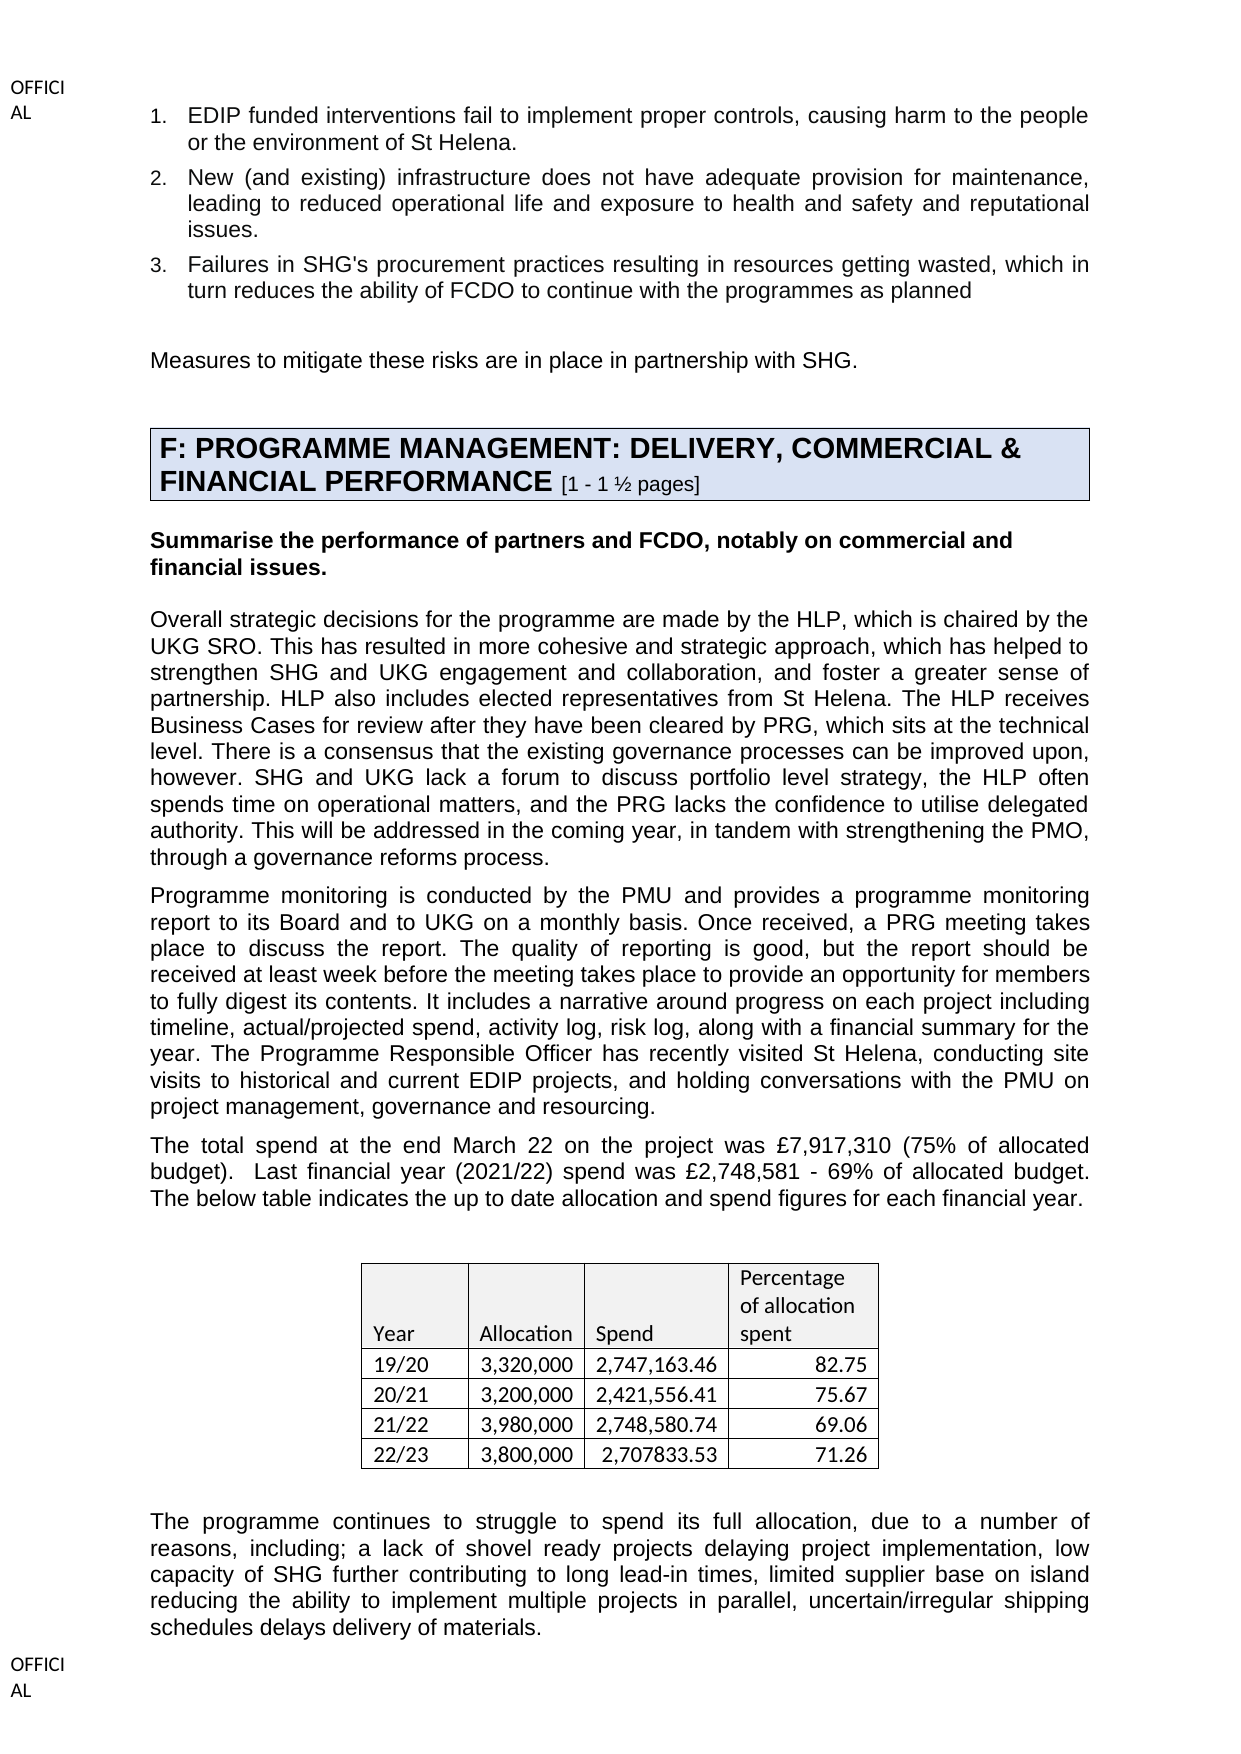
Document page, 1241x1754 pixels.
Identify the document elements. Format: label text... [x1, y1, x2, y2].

text The programme continues to struggle to spend its full allocation, due to a number of reasons, including; a lack of shovel ready projects delaying project implementation, low capacity of SHG further contributing to long lead-in times, limited supplier base on island reducing the ability to implement multiple projects in parallel, uncertain/irregular shipping schedules delays delivery of materials. [150, 1508, 1090, 1640]
table_cell 20/21 [362, 1379, 468, 1408]
table_cell 69.06 [729, 1409, 878, 1438]
table_cell 2,421,556.41 [585, 1379, 728, 1408]
list EDIP funded interventions fail to implement proper controls, causing harm to the people or the environment of St Helena. [150, 102, 1090, 155]
table_cell 21/22 [362, 1409, 468, 1438]
table_cell 2,748,580.74 [585, 1409, 728, 1438]
table_cell 22/23 [362, 1439, 468, 1468]
table_cell 75.67 [729, 1379, 878, 1408]
table_cell 3,320,000 [469, 1349, 584, 1378]
table_cell 71.26 [729, 1439, 878, 1468]
table_header Year [362, 1264, 468, 1347]
table_header Percentage of allocation spent [729, 1264, 878, 1347]
table_cell 3,980,000 [469, 1409, 584, 1438]
table_cell 82.75 [729, 1349, 878, 1378]
text Summarise the performance of partners and FCDO, notably on commercial and financial issues. [150, 527, 1090, 580]
text Measures to mitigate these risks are in place in partnership with SHG. [150, 347, 1090, 373]
text The total spend at the end March 22 on the project was £7,917,310 (75% of allocated budget). Last financial year (2021/22) spend was £2,748,581 - 69% of allocated budget. The below table indicates the up to date allocation and spend figures for each financial year. [150, 1132, 1090, 1211]
list New (and existing) infrastructure does not have adequate provision for maintenance, leading to reduced operational life and exposure to health and safety and reputational issues. [150, 163, 1090, 243]
table_cell 3,200,000 [469, 1379, 584, 1408]
table_cell 3,800,000 [469, 1439, 584, 1468]
text F: PROGRAMME MANAGEMENT: DELIVERY, COMMERCIAL & FINANCIAL PERFORMANCE [1 - 1 ½ pages] [151, 429, 1089, 500]
text Programme monitoring is conducted by the PMU and provides a programme monitoring report to its Board and to UKG on a monthly basis. Once received, a PRG meeting takes place to discuss the report. The quality of reporting is good, but the report should be received at least week before the meeting takes place to provide an opportunity for members to fully digest its contents. It includes a narrative around progress on each project including timeline, actual/projected spend, activity log, risk log, along with a financial summary for the year. The Programme Responsible Officer has recently visited St Helena, conducting site visits to historical and current EDIP projects, and holding conversations with the PMU on project management, governance and resourcing. [150, 882, 1090, 1119]
table_cell 2,707833.53 [585, 1439, 728, 1468]
table_cell 2,747,163.46 [585, 1349, 728, 1378]
text Overall strategic decisions for the programme are made by the HLP, which is chaired by the UKG SRO. This has resulted in more cohesive and strategic approach, which has helped to strengthen SHG and UKG engagement and collaboration, and foster a greater sense of partnership. HLP also includes elected representatives from St Helena. The HLP receives Business Cases for review after they have been cleared by PRG, which sits at the technical level. There is a consensus that the existing governance processes can be improved upon, however. SHG and UKG lack a forum to discuss portfolio level strategy, the HLP often spends time on operational matters, and the PRG lacks the confidence to utilise delegated authority. This will be addressed in the coming year, in tandem with strengthening the PMO, through a governance reforms process. [150, 606, 1090, 870]
table_cell 19/20 [362, 1349, 468, 1378]
list Failures in SHG's procurement practices resulting in resources getting wasted, which in turn reduces the ability of FCDO to continue with the programmes as planned [150, 251, 1090, 304]
table_header Allocation [469, 1264, 584, 1347]
table_header Spend [585, 1264, 728, 1347]
